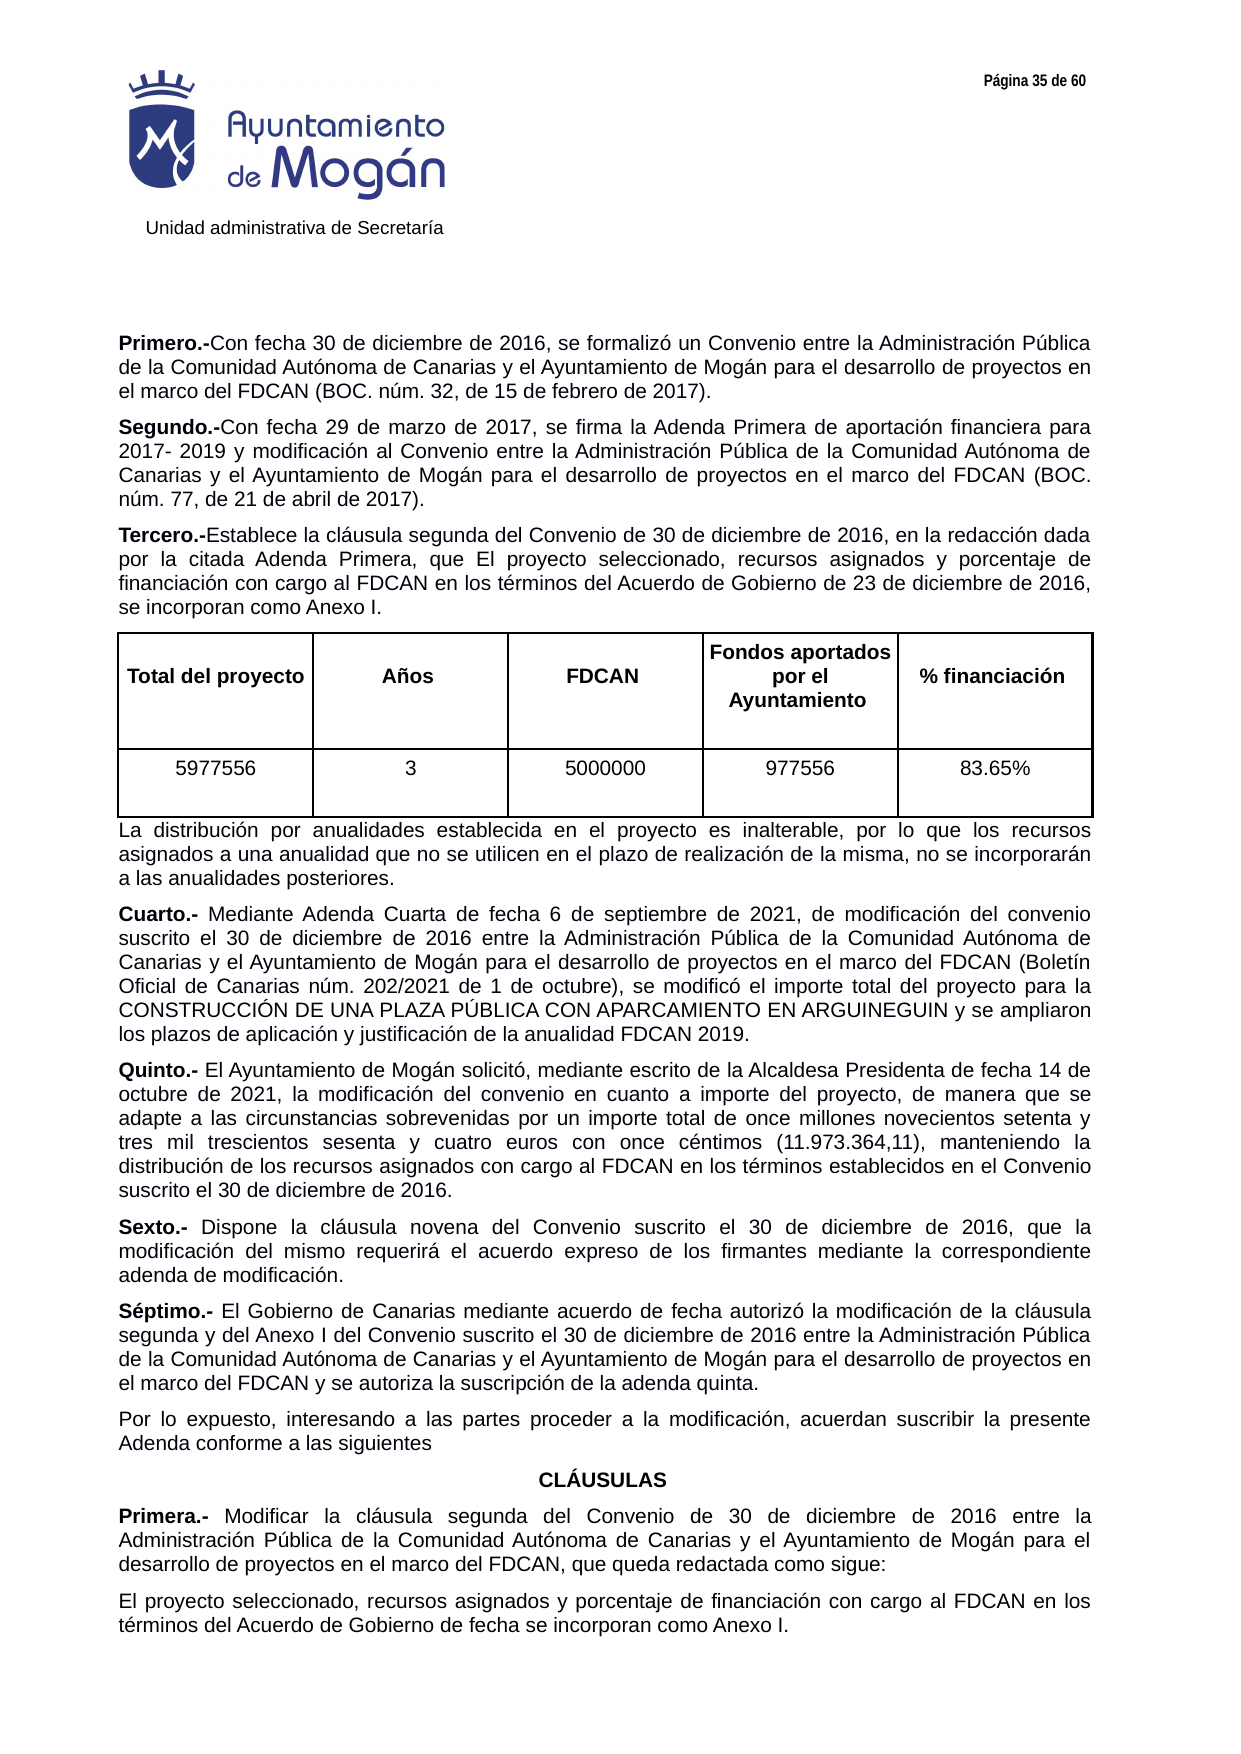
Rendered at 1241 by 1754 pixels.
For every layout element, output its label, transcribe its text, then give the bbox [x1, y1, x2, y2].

text Quinto.- El Ayuntamiento de Mogán solicitó, mediante escrito de la Alcaldesa Presidenta de fecha 14 de octubre de 2021, la modificación del convenio en cuanto a importe del proyecto, de manera que se adapte a las circunstancias sobrevenidas por un importe total de once millones novecientos setenta y tres mil trescientos sesenta y cuatro euros con once céntimos (11.973.364,11), manteniendo la distribución de los recursos asignados con cargo al FDCAN en los términos establecidos en el Convenio suscrito el 30 de diciembre de 2016. [118, 1058, 1092, 1202]
text Sexto.- Dispone la cláusula novena del Convenio suscrito el 30 de diciembre de 2016, que la modificación del mismo requerirá el acuerdo expreso de los firmantes mediante la correspondiente adenda de modificación. [118, 1214, 1092, 1286]
text Cuarto.- Mediante Adenda Cuarta de fecha 6 de septiembre de 2021, de modificación del convenio suscrito el 30 de diciembre de 2016 entre la Administración Pública de la Comunidad Autónoma de Canarias y el Ayuntamiento de Mogán para el desarrollo de proyectos en el marco del FDCAN (Boletín Oficial de Canarias núm. 202/2021 de 1 de octubre), se modificó el importe total del proyecto para la CONSTRUCCIÓN DE UNA PLAZA PÚBLICA CON APARCAMIENTO EN ARGUINEGUIN y se ampliaron los plazos de aplicación y justificación de la anualidad FDCAN 2019. [118, 902, 1092, 1046]
table_cell 83,65% [899, 750, 1091, 816]
picture [128, 70, 445, 206]
text Primero.-Con fecha 30 de diciembre de 2016, se formalizó un Convenio entre la Administración Pública de la Comunidad Autónoma de Canarias y el Ayuntamiento de Mogán para el desarrollo de proyectos en el marco del FDCAN (BOC. núm. 32, de 15 de febrero de 2017). [118, 331, 1092, 402]
text Séptimo.- El Gobierno de Canarias mediante acuerdo de fecha autorizó la modificación de la cláusula segunda y del Anexo I del Convenio suscrito el 30 de diciembre de 2016 entre la Administración Pública de la Comunidad Autónoma de Canarias y el Ayuntamiento de Mogán para el desarrollo de proyectos en el marco del FDCAN y se autoriza la suscripción de la adenda quinta. [118, 1299, 1092, 1395]
table_header Años [314, 634, 507, 747]
text CLÁUSULAS [118, 1468, 1092, 1492]
table_cell 5977556 [119, 750, 312, 816]
text Tercero.-Establece la cláusula segunda del Convenio de 30 de diciembre de 2016, en la redacción dada por la citada Adenda Primera, que El proyecto seleccionado, recursos asignados y porcentaje de financiación con cargo al FDCAN en los términos del Acuerdo de Gobierno de 23 de diciembre de 2016, se incorporan como Anexo I. [118, 523, 1092, 619]
table_cell 3 [314, 750, 507, 816]
table_cell 5000000 [509, 750, 702, 816]
table_header Total del proyecto [119, 634, 312, 747]
text Por lo expuesto, interesando a las partes proceder a la modificación, acuerdan suscribir la presente Adenda conforme a las siguientes [118, 1407, 1092, 1455]
text La distribución por anualidades establecida en el proyecto es inalterable, por lo que los recursos asignados a una anualidad que no se utilicen en el plazo de realización de la misma, no se incorporarán a las anualidades posteriores. [118, 818, 1092, 889]
table_header FDCAN [509, 634, 702, 747]
table_header % financiación [899, 634, 1091, 747]
text El proyecto seleccionado, recursos asignados y porcentaje de financiación con cargo al FDCAN en los términos del Acuerdo de Gobierno de fecha se incorporan como Anexo I. [118, 1588, 1092, 1636]
table_cell 977556 [704, 750, 897, 816]
text Primera.- Modificar la cláusula segunda del Convenio de 30 de diciembre de 2016 entre la Administración Pública de la Comunidad Autónoma de Canarias y el Ayuntamiento de Mogán para el desarrollo de proyectos en el marco del FDCAN, que queda redactada como sigue: [118, 1504, 1092, 1576]
text Segundo.-Con fecha 29 de marzo de 2017, se firma la Adenda Primera de aportación financiera para 2017- 2019 y modificación al Convenio entre la Administración Pública de la Comunidad Autónoma de Canarias y el Ayuntamiento de Mogán para el desarrollo de proyectos en el marco del FDCAN (BOC. núm. 77, de 21 de abril de 2017). [118, 415, 1092, 511]
table_header Fondos aportados por el Ayuntamiento [704, 634, 897, 747]
